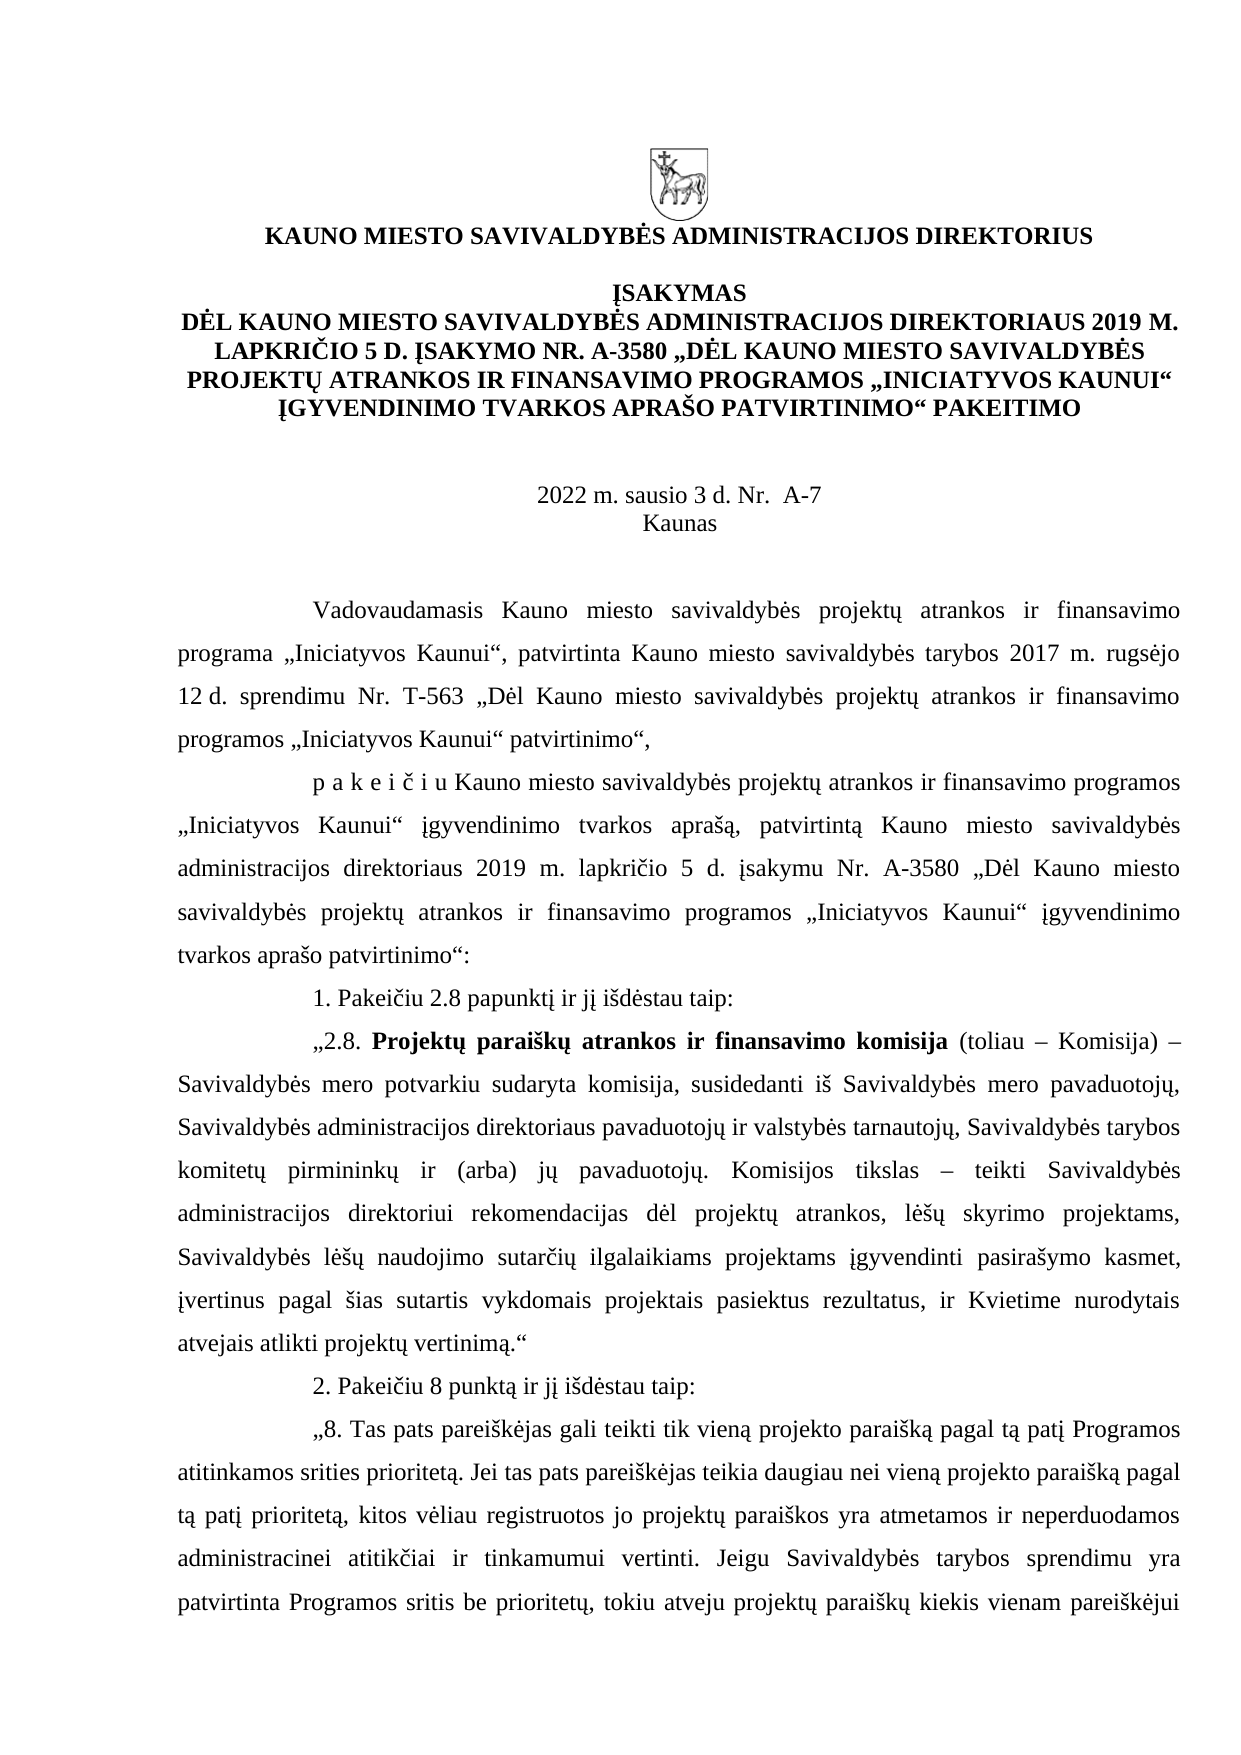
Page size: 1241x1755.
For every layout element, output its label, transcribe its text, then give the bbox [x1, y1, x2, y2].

text p a k e i č i u Kauno miesto savivaldybės projektų atrankos ir finansavimo programos „Iniciatyvos Kaunui“ įgyvendinimo tvarkos aprašą, patvirtintą Kauno miesto savivaldybės administracijos direktoriaus 2019 m. lapkričio 5 d. įsakymu Nr. A-3580 „Dėl Kauno miesto savivaldybės projektų atrankos ir finansavimo programos „Iniciatyvos Kaunui“ įgyvendinimo tvarkos aprašo patvirtinimo“: [177, 767, 1181, 968]
text Vadovaudamasis Kauno miesto savivaldybės projektų atrankos ir finansavimo programa „Iniciatyvos Kaunui“, patvirtinta Kauno miesto savivaldybės tarybos 2017 m. rugsėjo 12 d. sprendimu Nr. T-563 „Dėl Kauno miesto savivaldybės projektų atrankos ir finansavimo programos „Iniciatyvos Kaunui“ patvirtinimo“, [177, 595, 1181, 753]
text 2. Pakeičiu 8 punktą ir jį išdėstau taip: [177, 1371, 1181, 1400]
text ĮSAKYMAS [177, 278, 1181, 307]
text 2022 m. sausio 3 d. Nr. A-7 [177, 480, 1181, 508]
text KAUNO MIESTO SAVIVALDYBĖS ADMINISTRACIJOS DIREKTORIUS [177, 221, 1181, 250]
text Kaunas [178, 508, 1181, 537]
text DĖL KAUNO MIESTO SAVIVALDYBĖS ADMINISTRACIJOS DIREKTORIAUS 2019 M. LAPKRIČIO 5 D. ĮSAKYMO NR. A-3580 „DĖL KAUNO MIESTO SAVIVALDYBĖS PROJEKTŲ ATRANKOS IR FINANSAVIMO PROGRAMOS „INICIATYVOS KAUNUI“ ĮGYVENDINIMO TVARKOS APRAŠO PATVIRTINIMO“ PAKEITIMO [178, 307, 1181, 422]
text 1. Pakeičiu 2.8 papunktį ir jį išdėstau taip: [177, 983, 1181, 1012]
text „8. Tas pats pareiškėjas gali teikti tik vieną projekto paraišką pagal tą patį Programos atitinkamos srities prioritetą. Jei tas pats pareiškėjas teikia daugiau nei vieną projekto paraišką pagal tą patį prioritetą, kitos vėliau registruotos jo projektų paraiškos yra atmetamos ir neperduodamos administracinei atitikčiai ir tinkamumui vertinti. Jeigu Savivaldybės tarybos sprendimu yra patvirtinta Programos sritis be prioritetų, tokiu atveju projektų paraiškų kiekis vienam pareiškėjui [177, 1414, 1181, 1615]
text „2.8. Projektų paraiškų atrankos ir finansavimo komisija (toliau – Komisija) – Savivaldybės mero potvarkiu sudaryta komisija, susidedanti iš Savivaldybės mero pavaduotojų, Savivaldybės administracijos direktoriaus pavaduotojų ir valstybės tarnautojų, Savivaldybės tarybos komitetų pirmininkų ir (arba) jų pavaduotojų. Komisijos tikslas – teikti Savivaldybės administracijos direktoriui rekomendacijas dėl projektų atrankos, lėšų skyrimo projektams, Savivaldybės lėšų naudojimo sutarčių ilgalaikiams projektams įgyvendinti pasirašymo kasmet, įvertinus pagal šias sutartis vykdomais projektais pasiektus rezultatus, ir Kvietime nurodytais atvejais atlikti projektų vertinimą.“ [177, 1026, 1181, 1357]
